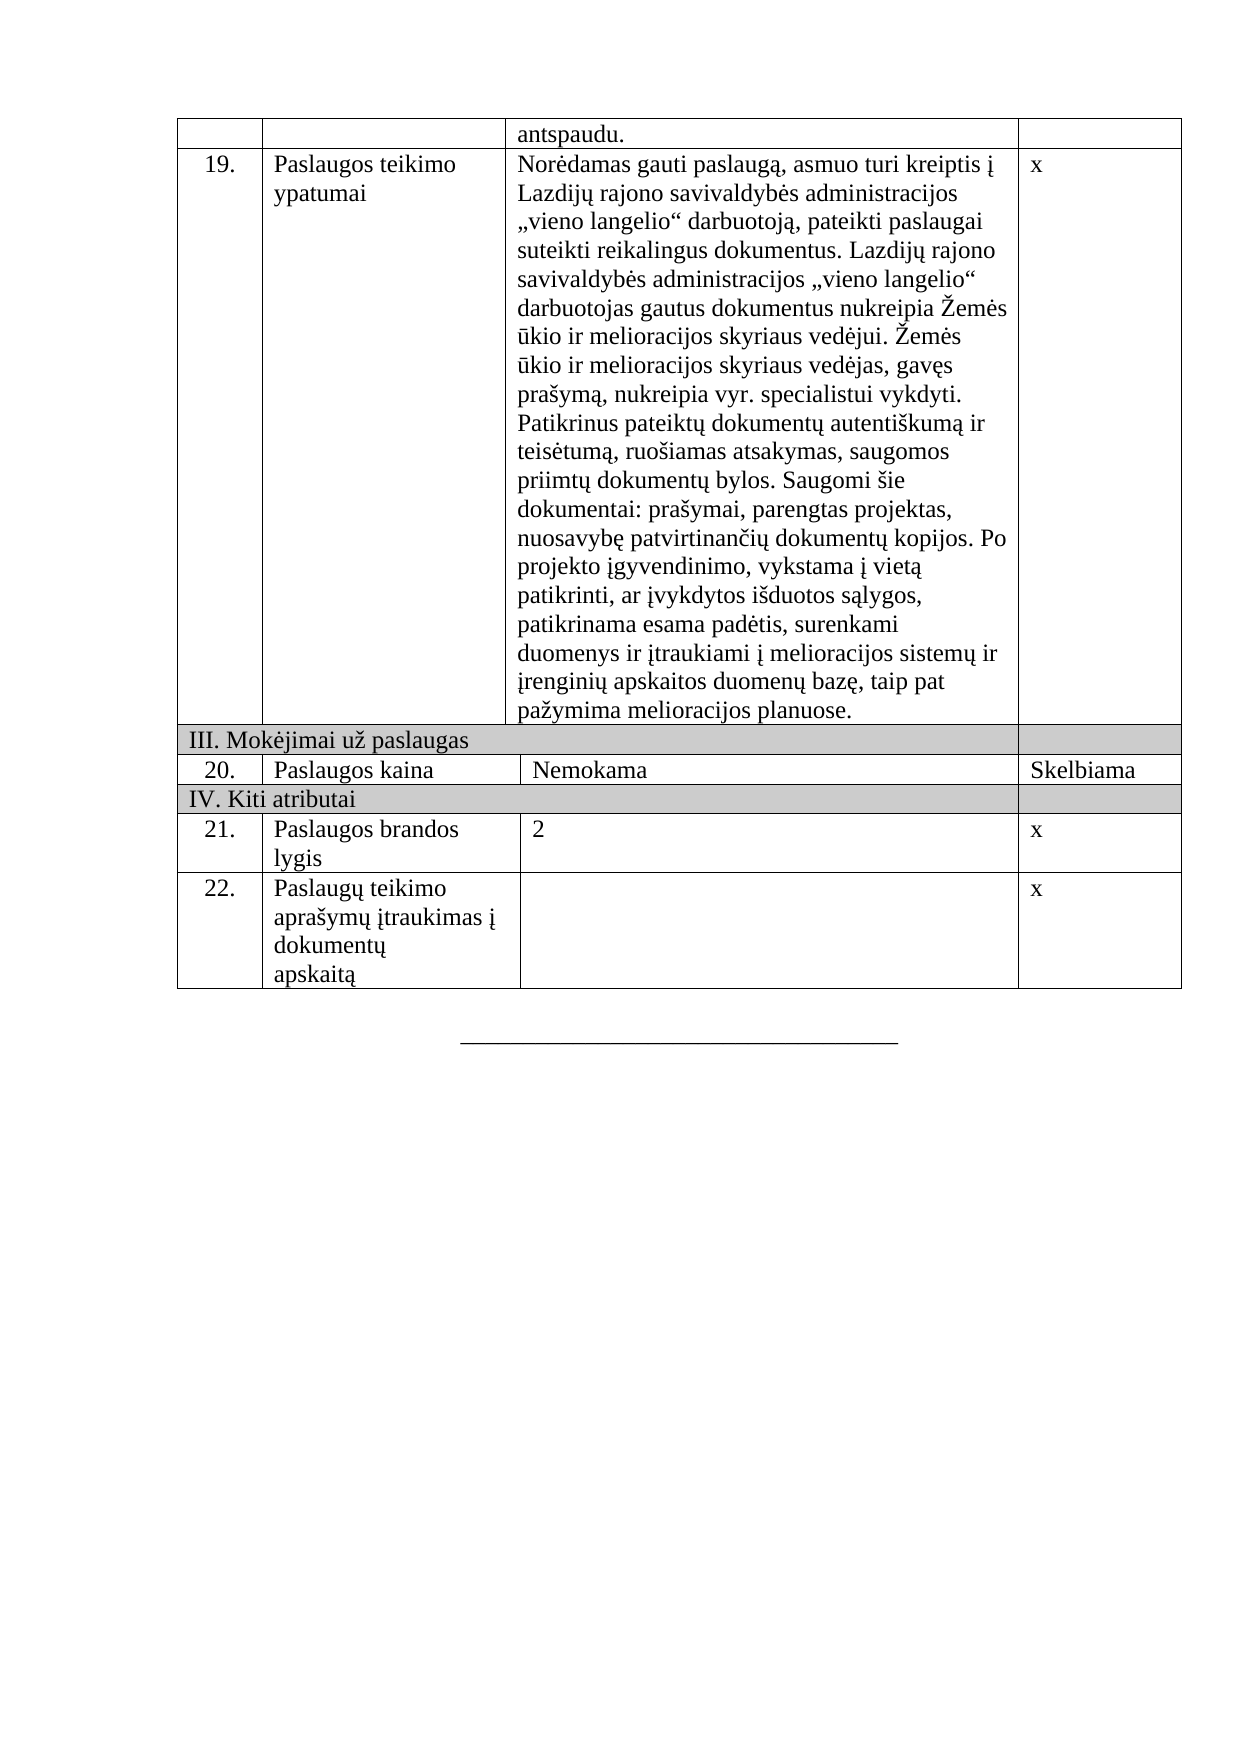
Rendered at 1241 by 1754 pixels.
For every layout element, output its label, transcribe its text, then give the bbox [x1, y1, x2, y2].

table_cell Norėdamas gauti paslaugą, asmuo turi kreiptis į Lazdijų rajono savivaldybės administracijos „vieno langelio“ darbuotoją, pateikti paslaugai suteikti reikalingus dokumentus. Lazdijų rajono savivaldybės administracijos „vieno langelio“ darbuotojas gautus dokumentus nukreipia Žemės ūkio ir melioracijos skyriaus vedėjui. Žemės ūkio ir melioracijos skyriaus vedėjas, gavęs prašymą, nukreipia vyr. specialistui vykdyti. Patikrinus pateiktų dokumentų autentiškumą ir teisėtumą, ruošiamas atsakymas, saugomos priimtų dokumentų bylos. Saugomi šie dokumentai: prašymai, parengtas projektas, nuosavybę patvirtinančių dokumentų kopijos. Po projekto įgyvendinimo, vykstama į vietą patikrinti, ar įvykdytos išduotos sąlygos, patikrinama esama padėtis, surenkami duomenys ir įtraukiami į melioracijos sistemų ir įrenginių apskaitos duomenų bazę, taip pat pažymima melioracijos planuose. [506, 149, 1018, 724]
table_cell [1019, 119, 1181, 148]
table_cell 20. [178, 755, 262, 783]
table_cell Nemokama [521, 755, 1018, 783]
table_cell x [1019, 149, 1181, 724]
table_cell Skelbiama [1019, 755, 1181, 783]
table_cell [178, 119, 262, 148]
table_cell 2 [521, 814, 1018, 872]
table_cell Paslaugos teikimo ypatumai [263, 149, 505, 724]
table_cell [263, 119, 505, 148]
table_cell Paslaugos brandos lygis [263, 814, 520, 872]
table_cell x [1019, 814, 1181, 872]
table_cell x [1019, 873, 1181, 988]
table_cell III. Mokėjimai už paslaugas [178, 725, 1018, 754]
table_cell 21. [178, 814, 262, 872]
table_cell 19. [178, 149, 262, 724]
table_cell Paslaugų teikimo aprašymų įtraukimas į dokumentų apskaitą [263, 873, 520, 988]
table_cell IV. Kiti atributai [178, 785, 1018, 813]
table_cell [1019, 785, 1181, 813]
table_cell antspaudu. [506, 119, 1018, 148]
table_cell Paslaugos kaina [263, 755, 520, 783]
text ___________________________________ [177, 1018, 1181, 1046]
table_cell [521, 873, 1018, 988]
table_cell [1019, 725, 1181, 754]
table_cell 22. [178, 873, 262, 988]
